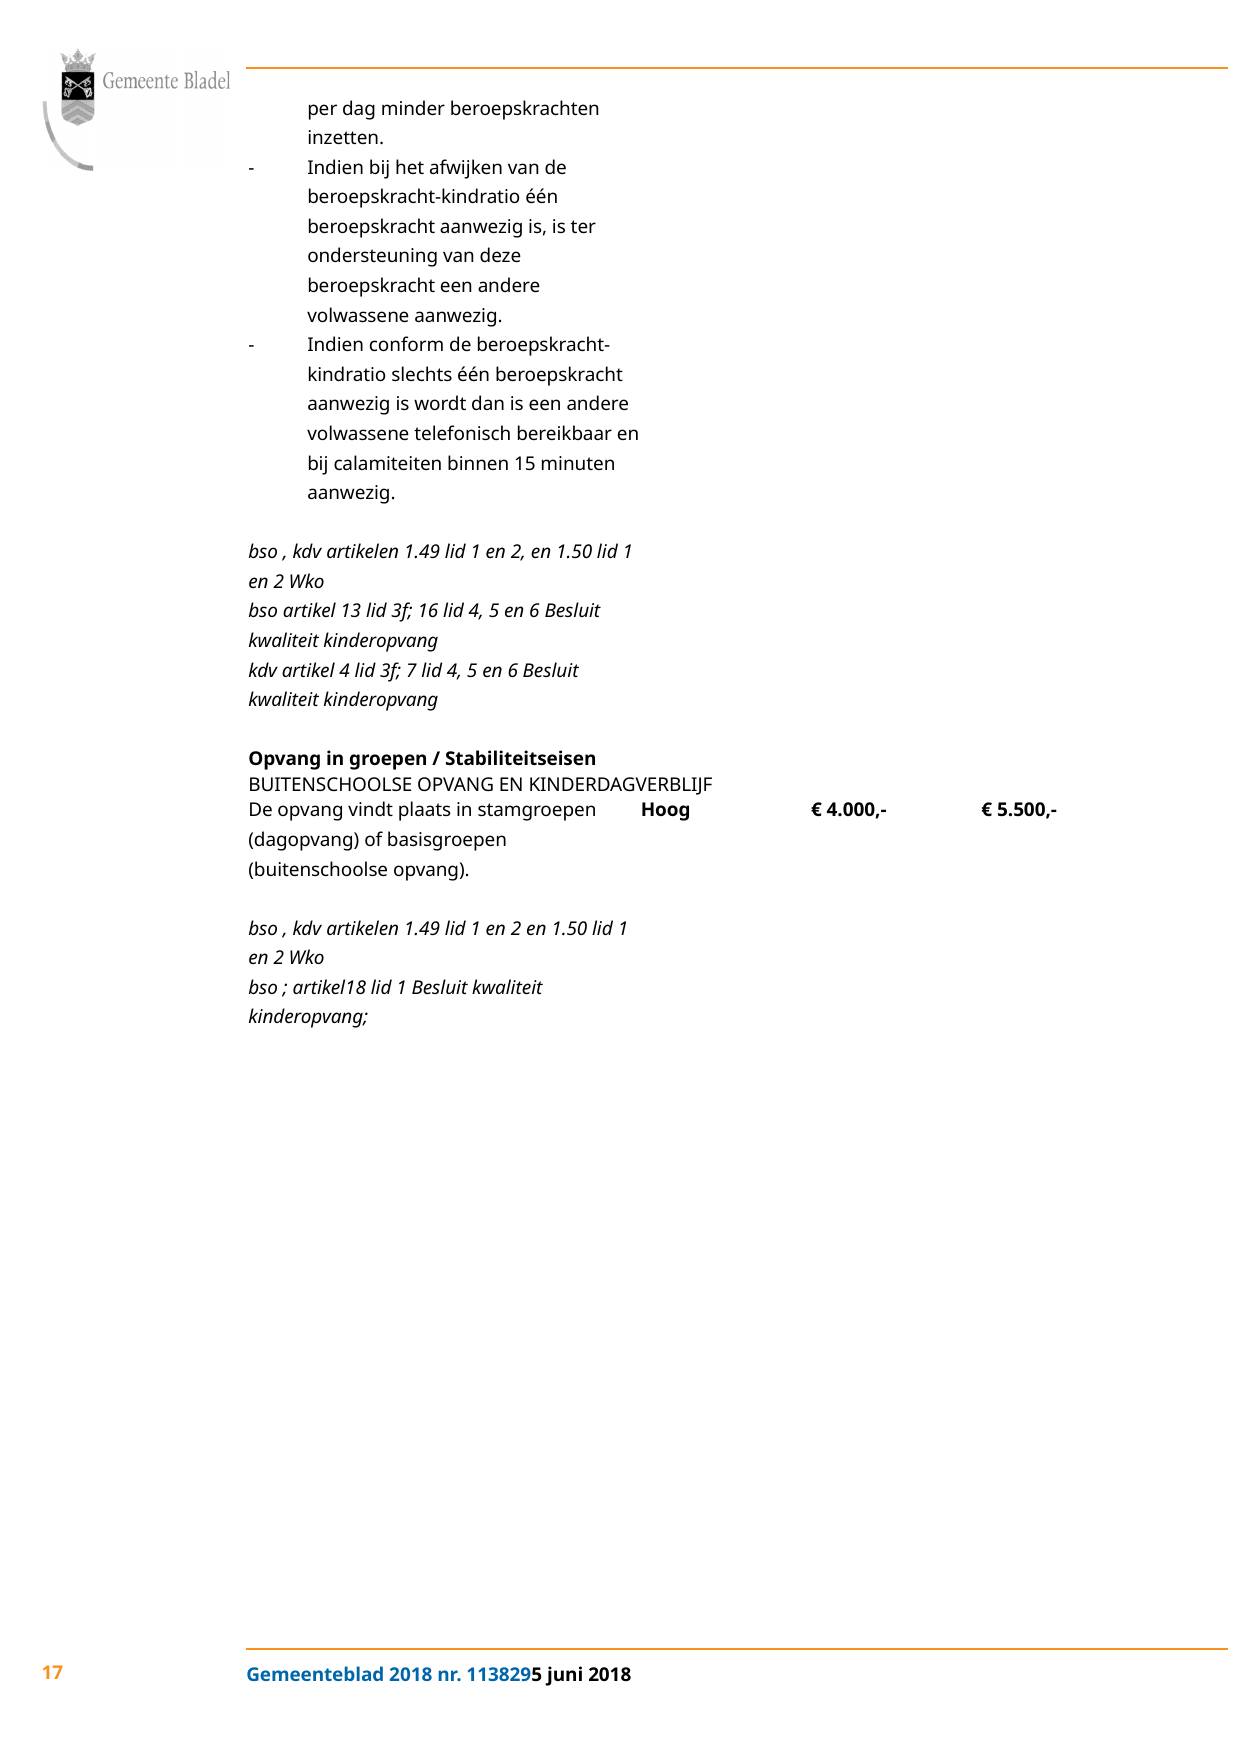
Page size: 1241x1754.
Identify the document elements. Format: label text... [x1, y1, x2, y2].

table_header [811, 95, 981, 712]
table_cell De opvang vindt plaats in stamgroepen (dagopvang) of basisgroepen (buitenschoolse opvang). bso , kdv artikelen 1.49 lid 1 en 2 en 1.50 lid 1 en 2 Wko bso ; artikel18 lid 1 Besluit kwaliteit kinderopvang; [248, 797, 641, 1059]
table_cell € 5.500,- [981, 797, 1152, 1059]
table_cell € 4.000,- [811, 797, 981, 1059]
table_header [981, 95, 1152, 712]
table_cell Hoog [641, 797, 811, 1059]
picture [41, 47, 231, 172]
table_header Opvang in groepen / Stabiliteitseisen [248, 745, 1152, 771]
table_header per dag minder beroepskrachten inzetten. Indien bij het afwijken van de beroepskracht-kindratio één beroepskracht aanwezig is, is ter ondersteuning van deze beroepskracht een andere volwassene aanwezig. Indien conform de beroepskracht-kindratio slechts één beroepskracht aanwezig is wordt dan is een andere volwassene telefonisch bereikbaar en bij calamiteiten binnen 15 minuten aanwezig. bso , kdv artikelen 1.49 lid 1 en 2, en 1.50 lid 1 en 2 Wko bso artikel 13 lid 3f; 16 lid 4, 5 en 6 Besluit kwaliteit kinderopvang kdv artikel 4 lid 3f; 7 lid 4, 5 en 6 Besluit kwaliteit kinderopvang [248, 95, 641, 712]
table_header [641, 95, 811, 712]
table_cell BUITENSCHOOLSE OPVANG EN KINDERDAGVERBLIJF [248, 771, 1152, 797]
